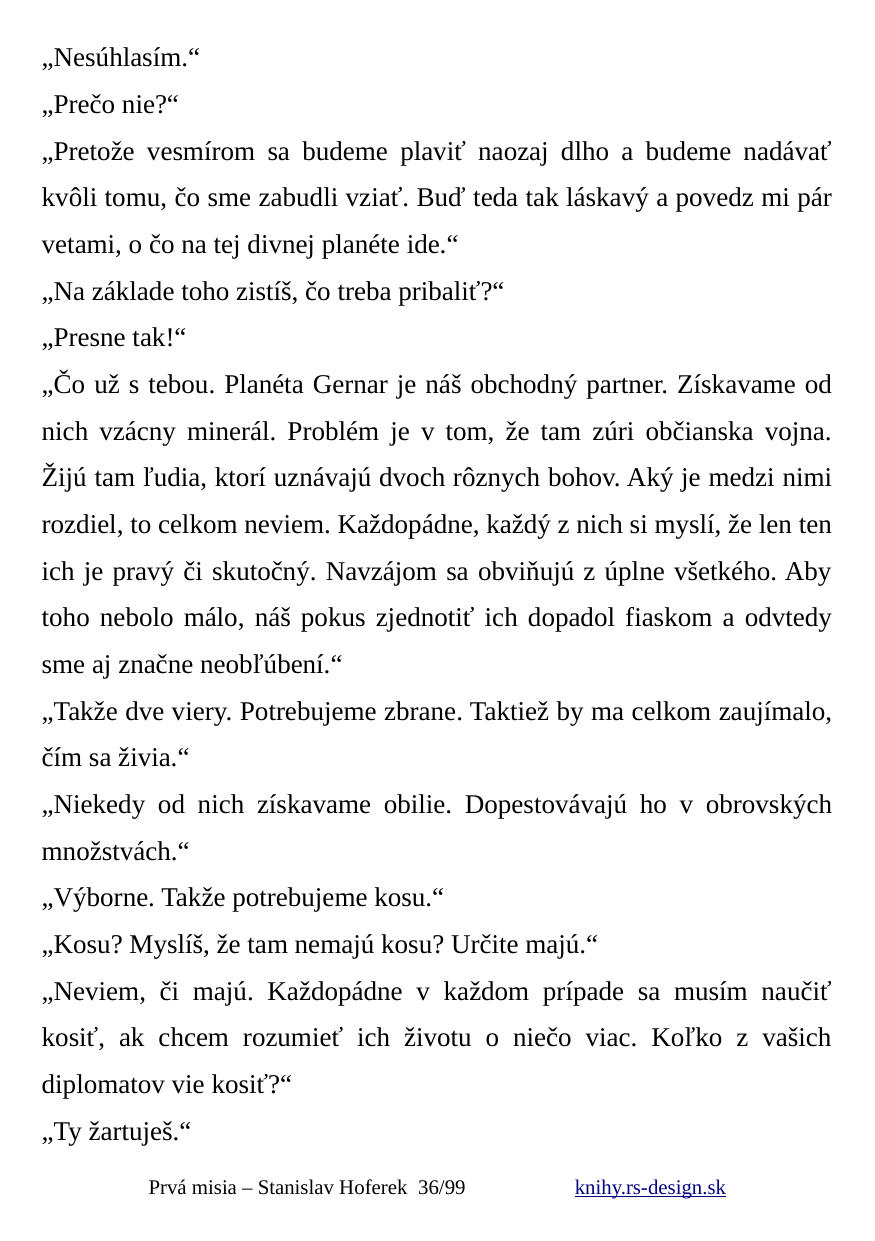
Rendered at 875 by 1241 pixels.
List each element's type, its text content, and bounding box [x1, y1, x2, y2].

text „Neviem, či majú. Každopádne v každom prípade sa musím naučiť kosiť, ak chcem rozumieť ich životu o niečo viac. Koľko z vašich diplomatov vie kosiť?“ [41, 975, 833, 1099]
text „Prečo nie?“ [41, 88, 833, 119]
text „Výborne. Takže potrebujeme kosu.“ [41, 881, 833, 912]
text „Pretože vesmírom sa budeme plaviť naozaj dlho a budeme nadávať kvôli tomu, čo sme zabudli vziať. Buď teda tak láskavý a povedz mi pár vetami, o čo na tej divnej planéte ide.“ [41, 135, 833, 259]
text „Takže dve viery. Potrebujeme zbrane. Taktiež by ma celkom zaujímalo, čím sa živia.“ [41, 695, 833, 772]
text „Ty žartuješ.“ [41, 1115, 833, 1146]
text „Čo už s tebou. Planéta Gernar je náš obchodný partner. Získavame od nich vzácny minerál. Problém je v tom, že tam zúri občianska vojna. Žijú tam ľudia, ktorí uznávajú dvoch rôznych bohov. Aký je medzi nimi rozdiel, to celkom neviem. Každopádne, každý z nich si myslí, že len ten ich je pravý či skutočný. Navzájom sa obviňujú z úplne všetkého. Aby toho nebolo málo, náš pokus zjednotiť ich dopadol fiaskom a odvtedy sme aj značne neobľúbení.“ [41, 368, 833, 679]
text „Nesúhlasím.“ [41, 41, 833, 72]
text „Niekedy od nich získavame obilie. Dopestovávajú ho v obrovských množstvách.“ [41, 788, 833, 866]
text „Presne tak!“ [41, 321, 833, 352]
text „Kosu? Myslíš, že tam nemajú kosu? Určite majú.“ [41, 928, 833, 959]
text „Na základe toho zistíš, čo treba pribaliť?“ [41, 275, 833, 306]
